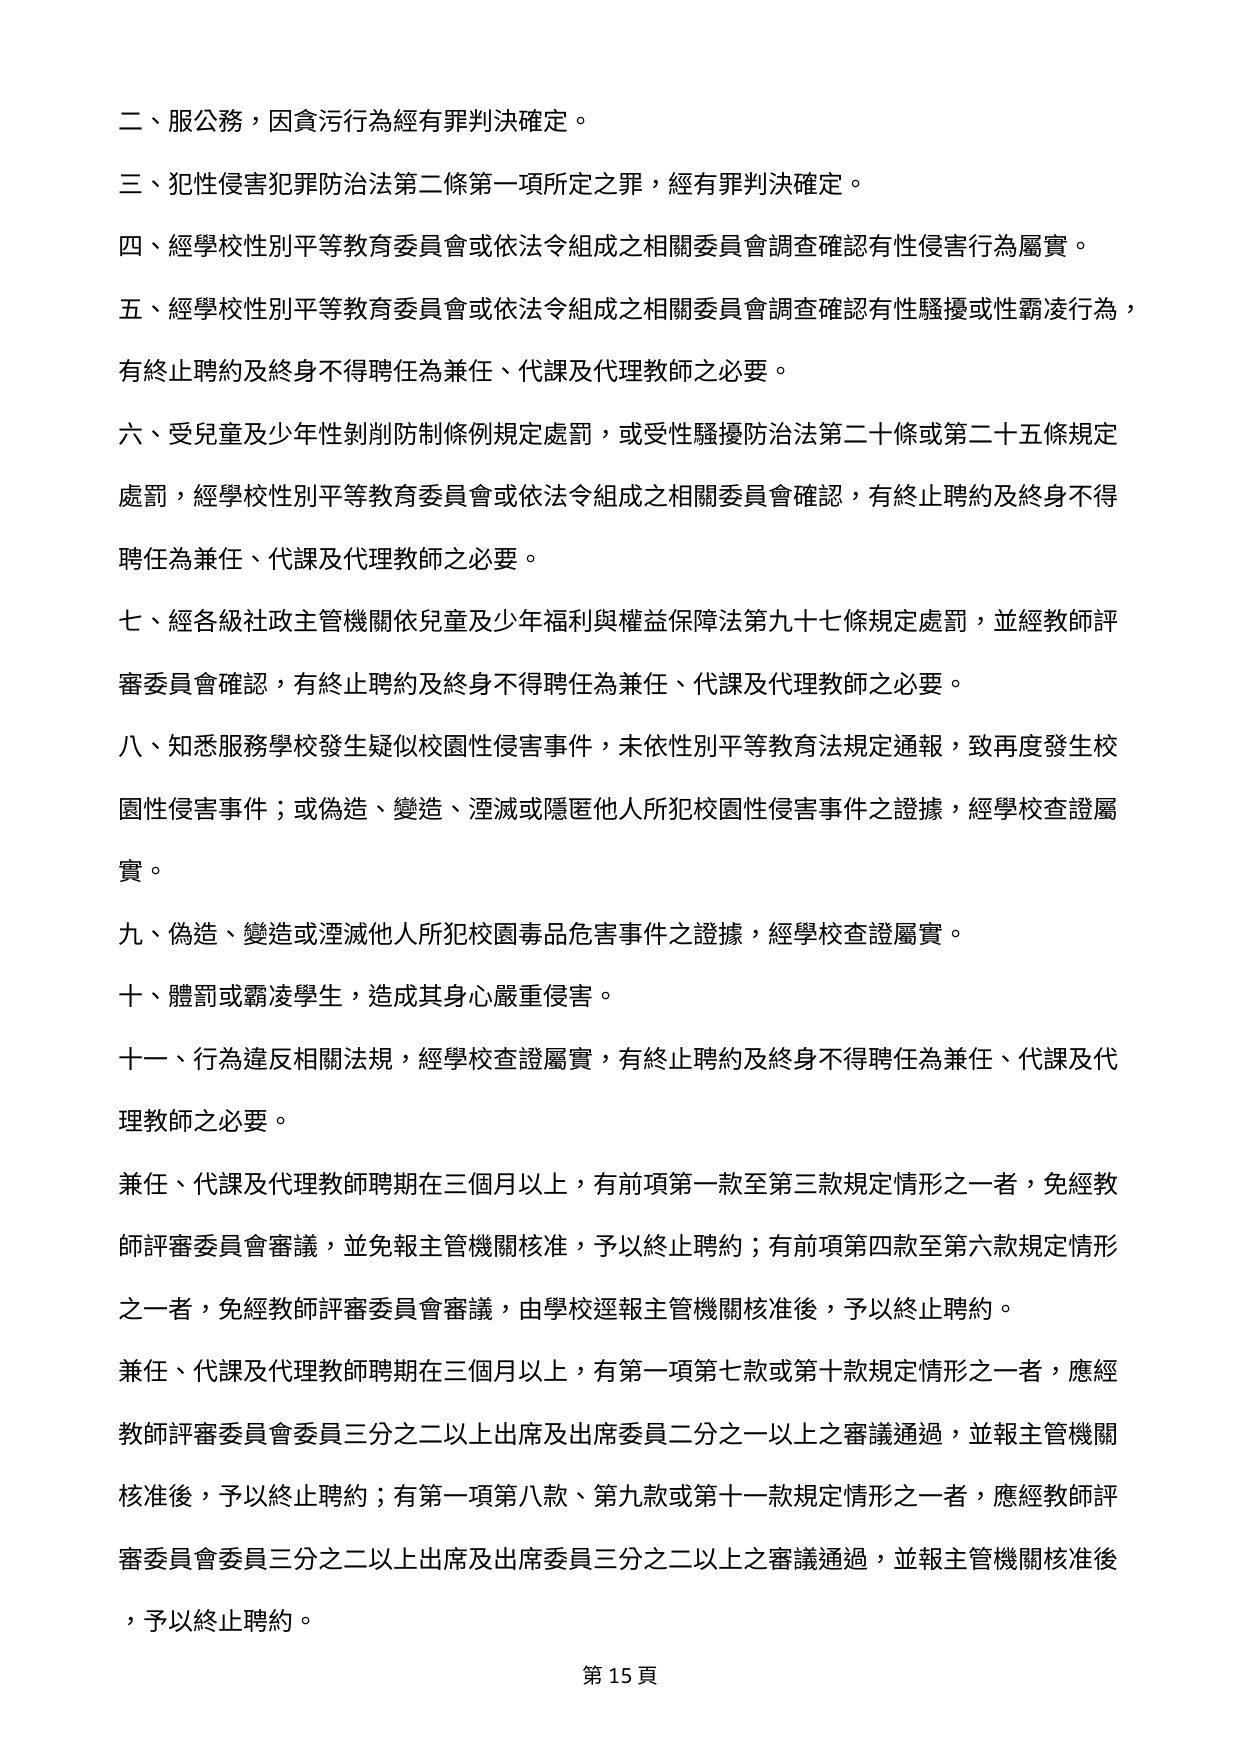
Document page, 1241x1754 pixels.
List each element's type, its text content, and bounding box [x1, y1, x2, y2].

text 二、服公務，因貪污行為經有罪判決確定。 [118, 78, 1122, 141]
text 兼任、代課及代理教師聘期在三個月以上，有第一項第七款或第十款規定情形之一者，應經教師評審委員會委員三分之二以上出席及出席委員二分之一以上之審議通過，並報主管機關核准後，予以終止聘約；有第一項第八款、第九款或第十一款規定情形之一者，應經教師評審委員會委員三分之二以上出席及出席委員三分之二以上之審議通過，並報主管機關核准後 [118, 1328, 1122, 1578]
text 十、體罰或霸凌學生，造成其身心嚴重侵害。 [118, 953, 1122, 1016]
text 四、經學校性別平等教育委員會或依法令組成之相關委員會調查確認有性侵害行為屬實。 [118, 203, 1122, 266]
text 六、受兒童及少年性剝削防制條例規定處罰，或受性騷擾防治法第二十條或第二十五條規定處罰，經學校性別平等教育委員會或依法令組成之相關委員會確認，有終止聘約及終身不得聘任為兼任、代課及代理教師之必要。 [118, 391, 1122, 578]
text 兼任、代課及代理教師聘期在三個月以上，有前項第一款至第三款規定情形之一者，免經教師評審委員會審議，並免報主管機關核准，予以終止聘約；有前項第四款至第六款規定情形之一者，免經教師評審委員會審議，由學校逕報主管機關核准後，予以終止聘約。 [118, 1141, 1122, 1328]
text 八、知悉服務學校發生疑似校園性侵害事件，未依性別平等教育法規定通報，致再度發生校園性侵害事件；或偽造、變造、湮滅或隱匿他人所犯校園性侵害事件之證據，經學校查證屬實。 [118, 703, 1122, 891]
text 九、偽造、變造或湮滅他人所犯校園毒品危害事件之證據，經學校查證屬實。 [118, 891, 1122, 953]
text 三、犯性侵害犯罪防治法第二條第一項所定之罪，經有罪判決確定。 [118, 141, 1122, 203]
text 七、經各級社政主管機關依兒童及少年福利與權益保障法第九十七條規定處罰，並經教師評審委員會確認，有終止聘約及終身不得聘任為兼任、代課及代理教師之必要。 [118, 578, 1122, 703]
text 十一、行為違反相關法規，經學校查證屬實，有終止聘約及終身不得聘任為兼任、代課及代理教師之必要。 [118, 1016, 1122, 1141]
text 五、經學校性別平等教育委員會或依法令組成之相關委員會調查確認有性騷擾或性霸凌行為，有終止聘約及終身不得聘任為兼任、代課及代理教師之必要。 [118, 266, 1122, 391]
text ，予以終止聘約。 [118, 1578, 1122, 1641]
